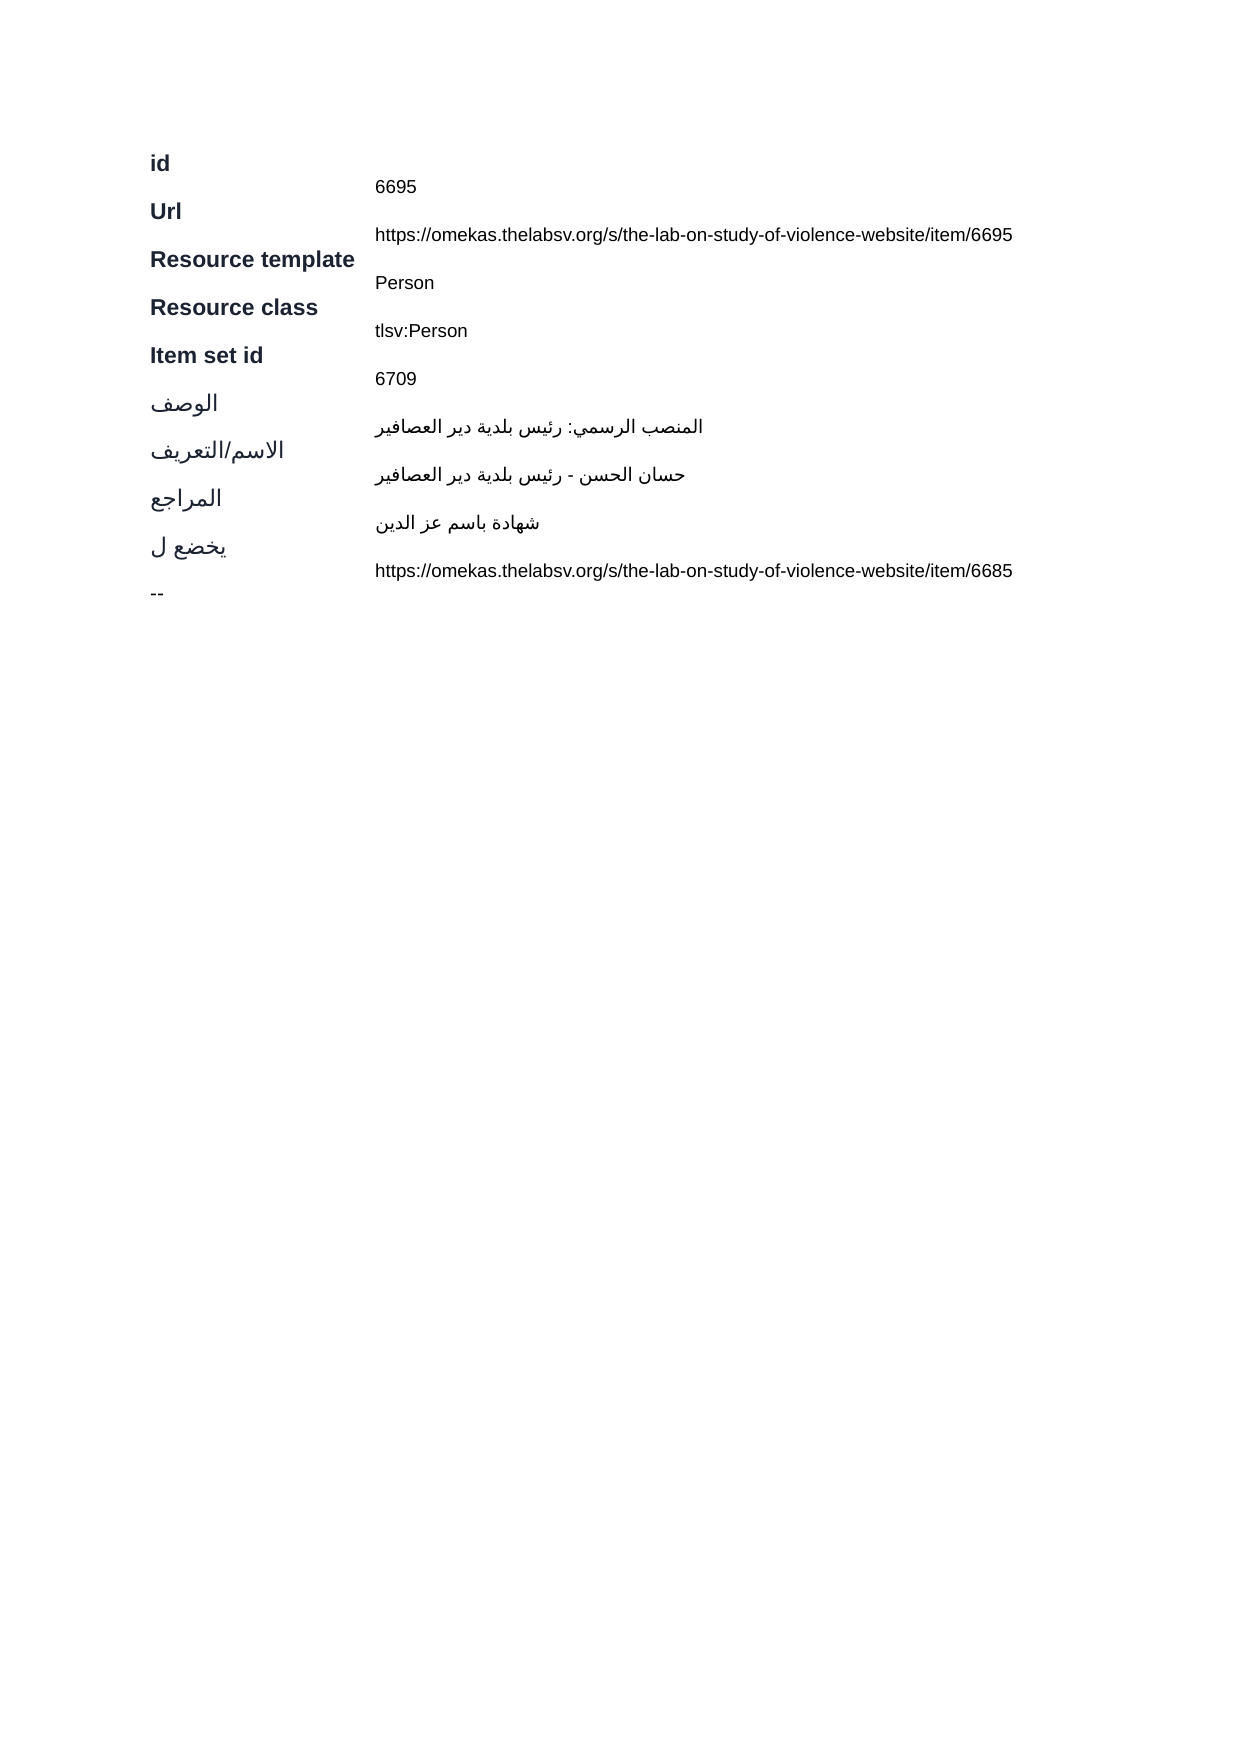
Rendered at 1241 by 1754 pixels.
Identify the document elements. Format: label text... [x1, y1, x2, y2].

text حسان الحسن - رئيس بلدية دير العصافير [375, 464, 1090, 485]
text الاسم/التعريف [150, 437, 1090, 464]
text Item set id [150, 342, 1090, 368]
text https://omekas.thelabsv.org/s/the-lab-on-study-of-violence-website/item/6685 [375, 560, 1090, 581]
text https://omekas.thelabsv.org/s/the-lab-on-study-of-violence-website/item/6695 [375, 224, 1090, 246]
text id [150, 150, 1090, 176]
text شهادة باسم عز الدين [375, 512, 1090, 533]
text Url [150, 198, 1090, 224]
text tlsv:Person [375, 320, 1090, 342]
text 6695 [375, 176, 1090, 198]
text Resource template [150, 246, 1090, 272]
text المنصب الرسمي: رئيس بلدية دير العصافير [375, 416, 1090, 437]
text -- [150, 581, 1090, 605]
text Person [375, 272, 1090, 294]
text المراجع [150, 485, 1090, 512]
text 6709 [375, 368, 1090, 389]
text يخضع ل [150, 533, 1090, 560]
text الوصف [150, 389, 1090, 416]
text Resource class [150, 294, 1090, 320]
